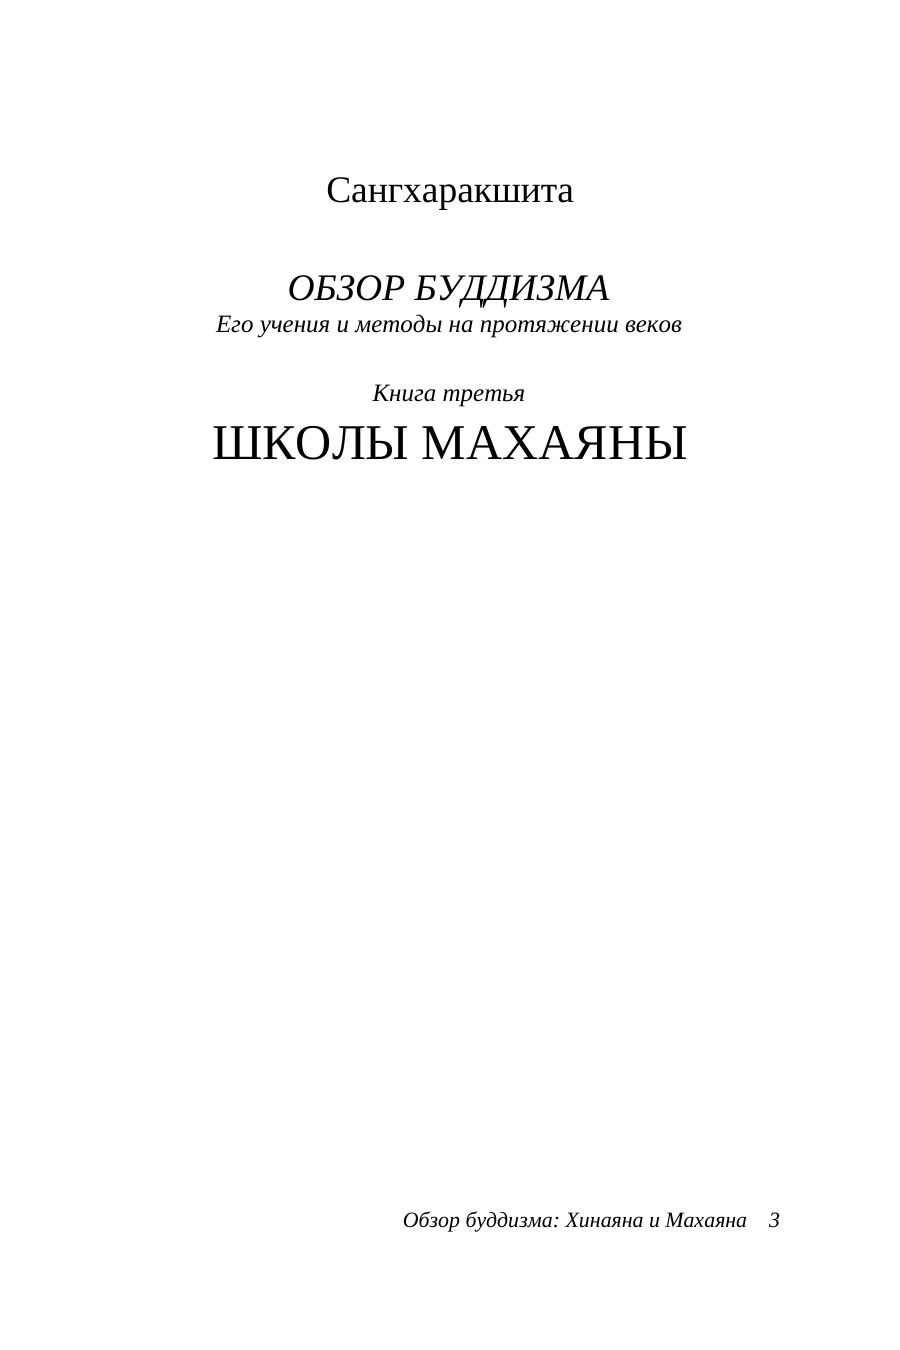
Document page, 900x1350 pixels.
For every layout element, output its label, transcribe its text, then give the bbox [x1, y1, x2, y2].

text ОБЗОР БУДДИЗМА Его учения и методы на протяжении веков [118, 266, 782, 337]
text ШКОЛЫ МАХАЯНЫ [118, 413, 782, 471]
text Сангхаракшита [118, 167, 782, 210]
text Книга третья [118, 378, 782, 407]
